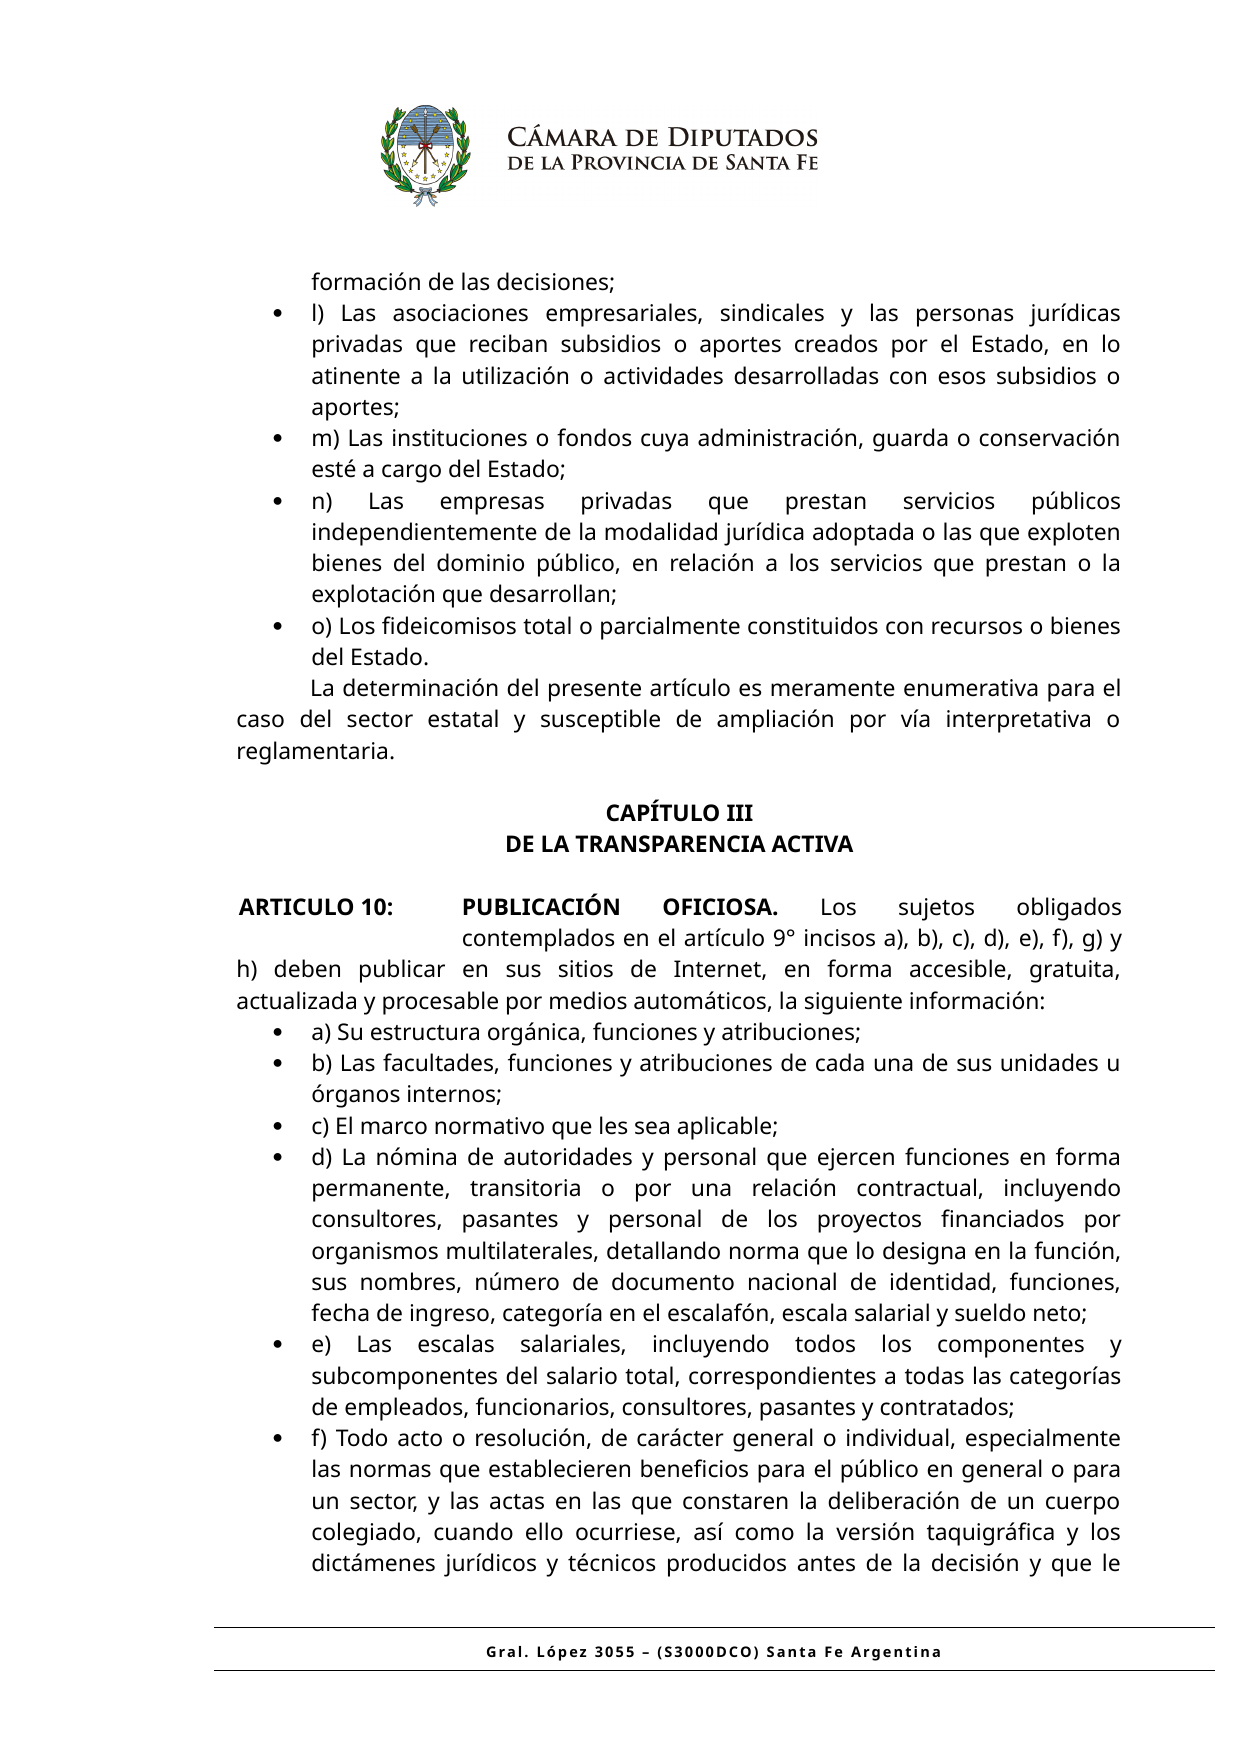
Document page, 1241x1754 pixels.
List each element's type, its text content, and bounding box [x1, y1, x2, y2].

list e) Las escalas salariales, incluyendo todos los componentes y subcomponentes del salario total, correspondientes a todas las categorías de empleados, funcionarios, consultores, pasantes y contratados; [274, 1328, 1122, 1422]
text PUBLICACIÓN OFICIOSA. Los sujetos obligados contemplados en el artículo 9° incisos a), b), c), d), e), f), g) y h) deben publicar en sus sitios de Internet, en forma accesible, gratuita, actualizada y procesable por medios automáticos, la siguiente información: [236, 891, 1122, 1016]
picture [380, 105, 818, 207]
text ARTICULO 10: [239, 891, 447, 923]
text DE LA TRANSPARENCIA ACTIVA [236, 828, 1122, 859]
list k) Organizaciones empresariales donde el Estado Provincial, por medio de su administración tenga participación mayoritaria en el capital o en la formación de las decisiones; [274, 266, 1122, 297]
text La determinación del presente artículo es meramente enumerativa para el caso del sector estatal y susceptible de ampliación por vía interpretativa o reglamentaria. [236, 672, 1122, 766]
text CAPÍTULO III [236, 797, 1122, 828]
list f) Todo acto o resolución, de carácter general o individual, especialmente las normas que establecieren beneficios para el público en general o para un sector, y las actas en las que constaren la deliberación de un cuerpo colegiado, cuando ello ocurriese, así como la versión taquigráfica y los dictámenes jurídicos y técnicos producidos antes de la decisión y que le [274, 1422, 1122, 1578]
list l) Las asociaciones empresariales, sindicales y las personas jurídicas privadas que reciban subsidios o aportes creados por el Estado, en lo atinente a la utilización o actividades desarrolladas con esos subsidios o aportes; [274, 297, 1122, 422]
list m) Las instituciones o fondos cuya administración, guarda o conservación esté a cargo del Estado; [274, 422, 1122, 484]
list a) Su estructura orgánica, funciones y atribuciones; [274, 1016, 1122, 1047]
list d) La nómina de autoridades y personal que ejercen funciones en forma permanente, transitoria o por una relación contractual, incluyendo consultores, pasantes y personal de los proyectos financiados por organismos multilaterales, detallando norma que lo designa en la función, sus nombres, número de documento nacional de identidad, funciones, fecha de ingreso, categoría en el escalafón, escala salarial y sueldo neto; [274, 1141, 1122, 1328]
list c) El marco normativo que les sea aplicable; [274, 1109, 1122, 1141]
list n) Las empresas privadas que prestan servicios públicos independientemente de la modalidad jurídica adoptada o las que exploten bienes del dominio público, en relación a los servicios que prestan o la explotación que desarrollan; [274, 484, 1122, 609]
list o) Los fideicomisos total o parcialmente constituidos con recursos o bienes del Estado. [274, 609, 1122, 672]
list b) Las facultades, funciones y atribuciones de cada una de sus unidades u órganos internos; [274, 1047, 1122, 1109]
